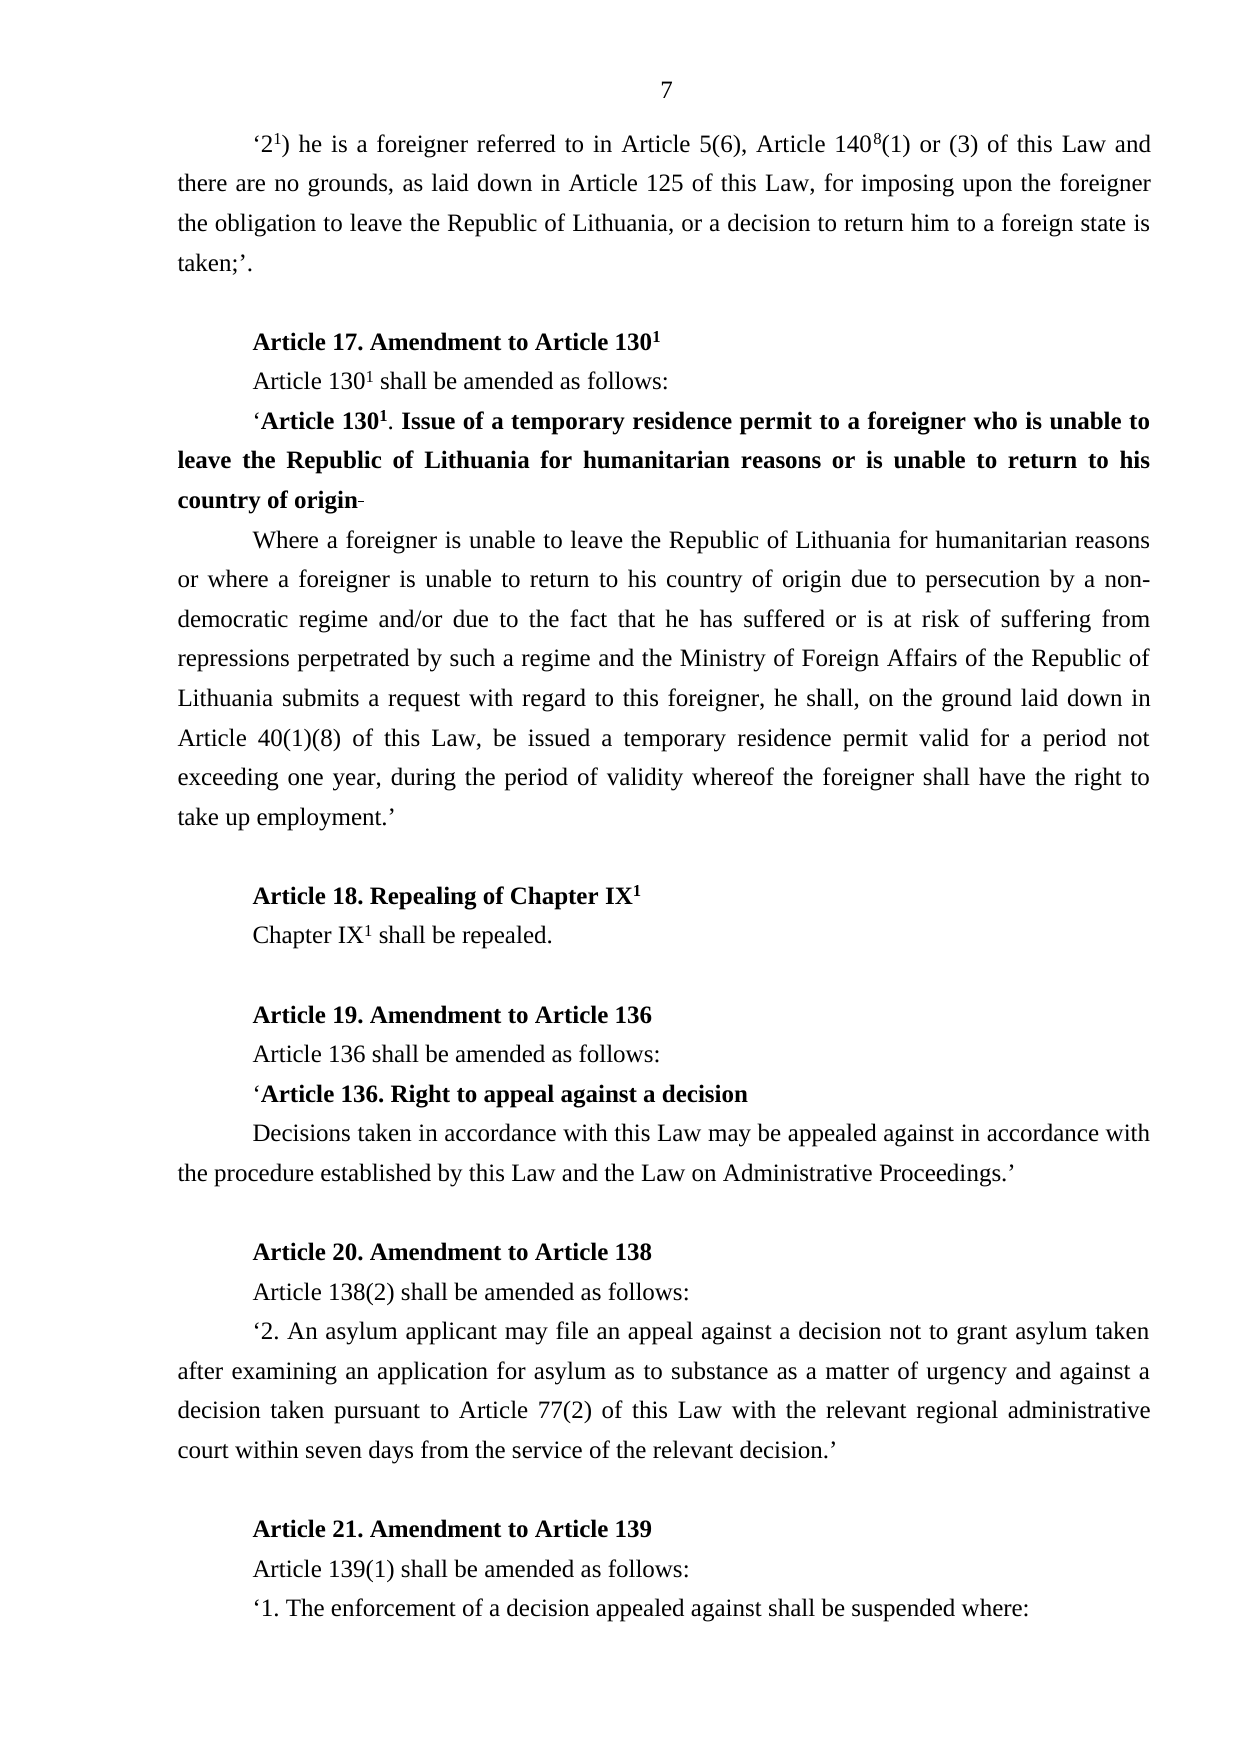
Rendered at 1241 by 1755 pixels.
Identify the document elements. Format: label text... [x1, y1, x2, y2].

text Decisions taken in accordance with this Law may be appealed against in accordance with the procedure established by this Law and the Law on Administrative Proceedings.’ [177, 1108, 1152, 1187]
text Article 136 shall be amended as follows: [177, 1028, 1152, 1068]
text Article 139(1) shall be amended as follows: [177, 1543, 1152, 1583]
text Article 19. Amendment to Article 136 [177, 989, 1152, 1028]
text ‘2. An asylum applicant may file an appeal against a decision not to grant asylum taken after examining an application for asylum as to substance as a matter of urgency and against a decision taken pursuant to Article 77(2) of this Law with the relevant regional administrative court within seven days from the service of the relevant decision.’ [177, 1306, 1152, 1464]
text ‘21) he is a foreigner referred to in Article 5(6), Article 1408(1) or (3) of this Law and there are no grounds, as laid down in Article 125 of this Law, for imposing upon the foreigner the obligation to leave the Republic of Lithuania, or a decision to return him to a foreign state is taken;’. [177, 118, 1152, 276]
text Article 17. Amendment to Article 1301 [177, 316, 1152, 356]
text Article 1301 shall be amended as follows: [177, 356, 1152, 395]
text Article 18. Repealing of Chapter IX1 [177, 870, 1152, 910]
text ‘Article 136. Right to appeal against a decision [177, 1068, 1152, 1108]
text ‘Article 1301. Issue of a temporary residence permit to a foreigner who is unable to leave the Republic of Lithuania for humanitarian reasons or is unable to return to his country of origin [177, 395, 1152, 514]
text ‘1. The enforcement of a decision appealed against shall be suspended where: [177, 1583, 1152, 1622]
text Article 138(2) shall be amended as follows: [177, 1266, 1152, 1306]
text Article 20. Amendment to Article 138 [177, 1226, 1152, 1266]
text Article 21. Amendment to Article 139 [177, 1503, 1152, 1543]
text Where a foreigner is unable to leave the Republic of Lithuania for humanitarian reasons or where a foreigner is unable to return to his country of origin due to persecution by a non-democratic regime and/or due to the fact that he has suffered or is at risk of suffering from repressions perpetrated by such a regime and the Ministry of Foreign Affairs of the Republic of Lithuania submits a request with regard to this foreigner, he shall, on the ground laid down in Article 40(1)(8) of this Law, be issued a temporary residence permit valid for a period not exceeding one year, during the period of validity whereof the foreigner shall have the right to take up employment.’ [177, 514, 1152, 831]
text Chapter IX1 shall be repealed. [177, 910, 1152, 949]
